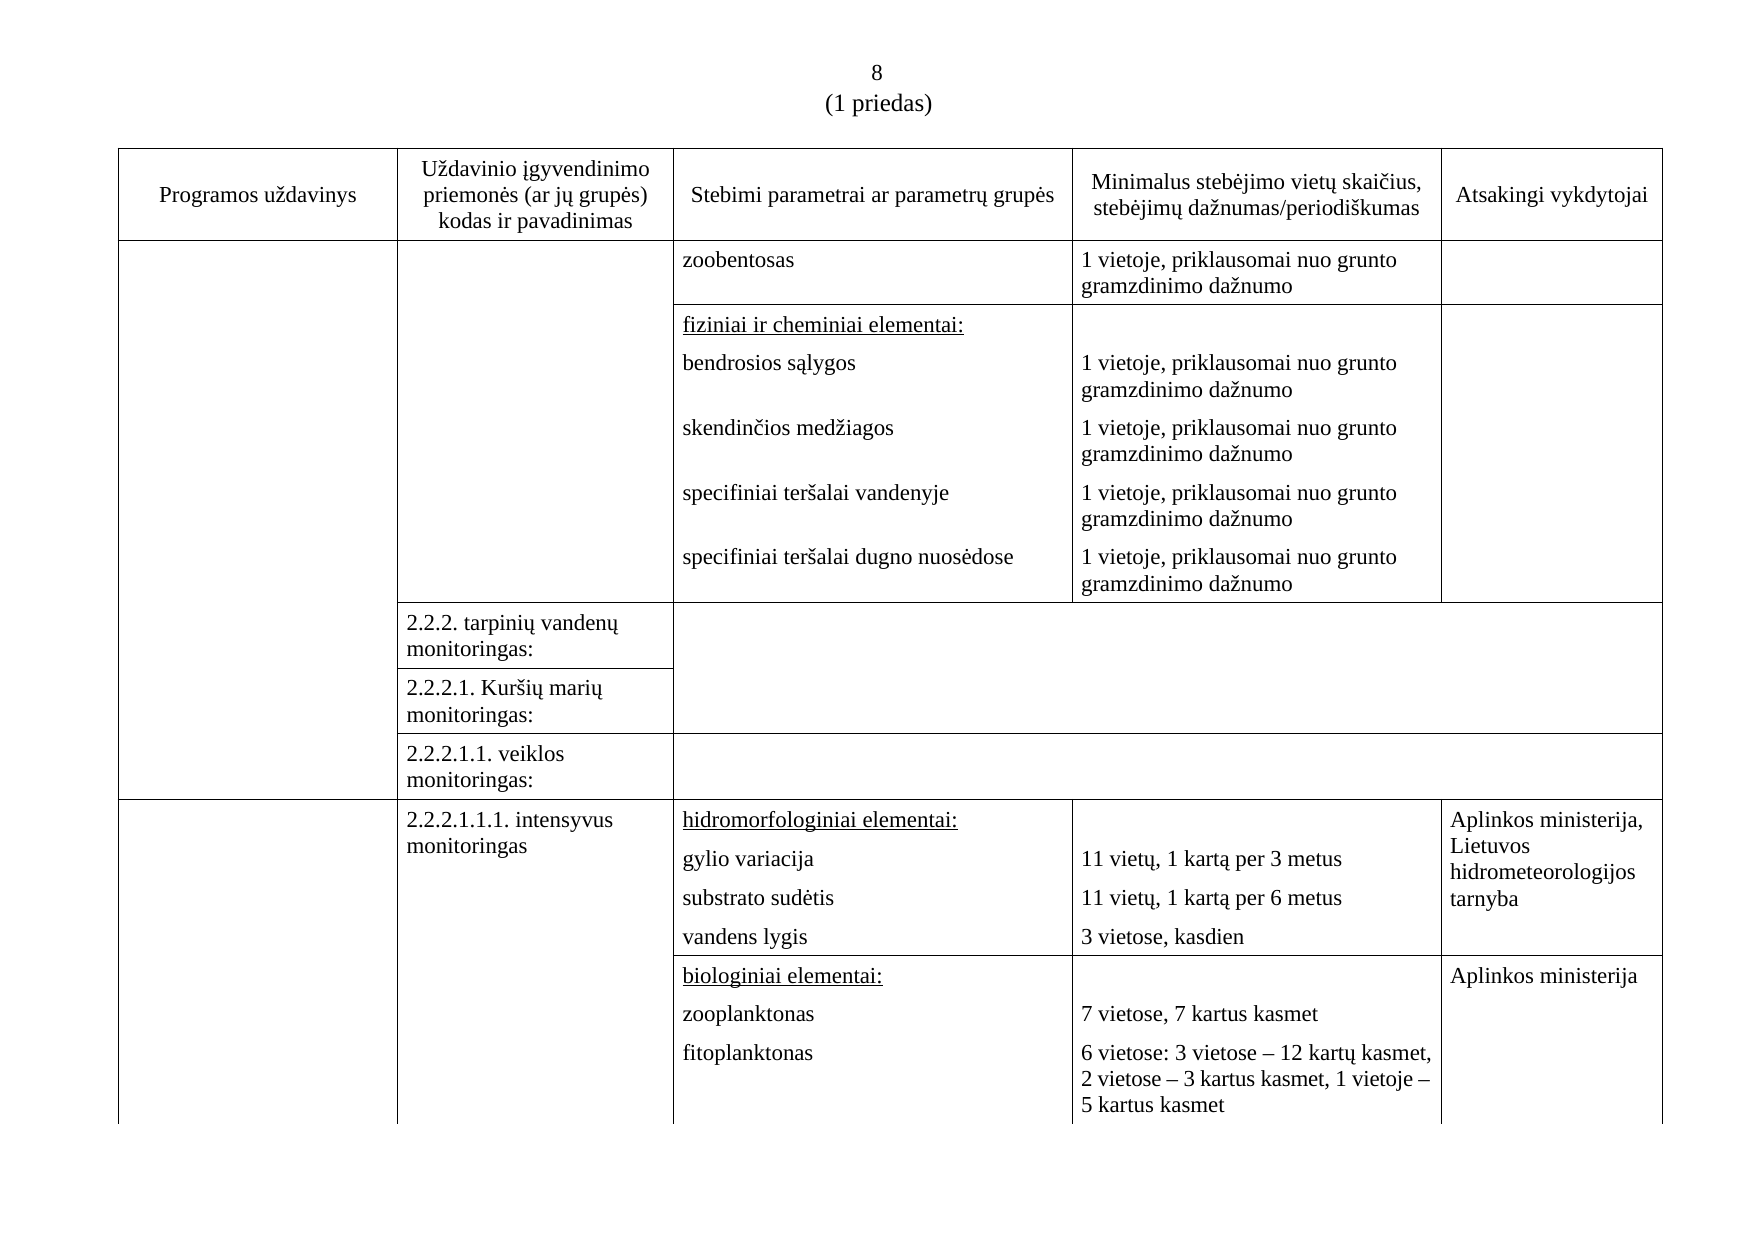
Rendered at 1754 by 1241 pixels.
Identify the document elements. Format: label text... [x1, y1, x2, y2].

table_cell [1441, 603, 1662, 667]
table_cell [674, 603, 1072, 667]
table_cell 1 vietoje, priklausomai nuo grunto gramzdinimo dažnumo [1073, 537, 1441, 602]
table_cell [119, 877, 397, 917]
table_cell [1441, 668, 1662, 733]
table_cell [1442, 917, 1662, 955]
table_cell [398, 877, 673, 917]
table_header Stebimi parametrai ar parametrų grupės [674, 149, 1072, 240]
table_cell [1442, 1033, 1662, 1124]
table_cell [1072, 603, 1441, 667]
table_cell [398, 344, 673, 408]
table_cell [1073, 956, 1441, 994]
table_cell [1441, 734, 1662, 799]
table_cell [1442, 473, 1662, 537]
table_cell [119, 473, 397, 537]
table_cell 2.2.2.1.1. veiklos monitoringas: [398, 734, 673, 799]
table_cell 2.2.2. tarpinių vandenų monitoringas: [398, 603, 673, 667]
table_cell [119, 955, 397, 994]
table_cell Aplinkos ministerija [1442, 956, 1662, 994]
table_cell [119, 838, 397, 877]
table_cell [119, 733, 397, 799]
table_cell fiziniai ir cheminiai elementai: [674, 305, 1072, 343]
table_cell [398, 473, 673, 537]
table_cell [674, 734, 1072, 799]
table_header Uždavinio įgyvendinimo priemonės (ar jų grupės) kodas ir pavadinimas [398, 149, 673, 240]
table_cell [119, 344, 397, 408]
table_cell 7 vietose, 7 kartus kasmet [1073, 995, 1441, 1033]
table_cell [674, 668, 1072, 733]
table_cell 2.2.2.1. Kuršių marių monitoringas: [398, 669, 673, 733]
table_cell biologiniai elementai: [674, 956, 1072, 994]
table_cell [398, 995, 673, 1033]
table_cell skendinčios medžiagos [674, 408, 1072, 473]
table_cell gylio variacija [674, 838, 1072, 877]
table_cell hidromorfologiniai elementai: [674, 800, 1072, 838]
table_cell [119, 241, 397, 304]
table_cell substrato sudėtis [674, 877, 1072, 917]
table_cell 3 vietose, kasdien [1073, 917, 1441, 955]
table_cell [1442, 408, 1662, 473]
table_cell 2.2.2.1.1.1. intensyvus monitoringas [398, 800, 673, 877]
table_cell [119, 537, 397, 602]
table_cell 1 vietoje, priklausomai nuo grunto gramzdinimo dažnumo [1073, 408, 1441, 473]
table_cell 1 vietoje, priklausomai nuo grunto gramzdinimo dažnumo [1073, 344, 1441, 408]
table_cell [398, 917, 673, 955]
table_cell 11 vietų, 1 kartą per 3 metus [1073, 838, 1441, 877]
table_cell zoobentosas [674, 241, 1072, 304]
table_cell specifiniai teršalai vandenyje [674, 473, 1072, 537]
table_cell zooplanktonas [674, 995, 1072, 1033]
table_cell [119, 602, 397, 667]
table_cell 1 vietoje, priklausomai nuo grunto gramzdinimo dažnumo [1073, 473, 1441, 537]
table_cell [1073, 305, 1441, 343]
table_cell fitoplanktonas [674, 1033, 1072, 1124]
table_cell [1442, 995, 1662, 1033]
table_cell [1072, 734, 1441, 799]
table_header Atsakingi vykdytojai [1442, 149, 1662, 240]
table_cell [119, 917, 397, 955]
table_cell [398, 241, 673, 304]
table_cell 6 vietose: 3 vietose – 12 kartų kasmet, 2 vietose – 3 kartus kasmet, 1 vietoje – 5 kartus kasmet [1073, 1033, 1441, 1124]
table_cell bendrosios sąlygos [674, 344, 1072, 408]
table_cell [119, 800, 397, 838]
table_cell [1442, 305, 1662, 343]
table_header Minimalus stebėjimo vietų skaičius, stebėjimų dažnumas/periodiškumas [1073, 149, 1441, 240]
table_cell 1 vietoje, priklausomai nuo grunto gramzdinimo dažnumo [1073, 241, 1441, 304]
table_cell [1072, 668, 1441, 733]
table_cell [119, 995, 397, 1033]
table_cell [1442, 241, 1662, 304]
table_cell [119, 304, 397, 343]
table_cell [119, 668, 397, 733]
table_cell [1442, 537, 1662, 602]
table_cell [398, 1033, 673, 1124]
table_cell [398, 304, 673, 343]
table_cell [1442, 344, 1662, 408]
table_cell [398, 955, 673, 994]
table_header Programos uždavinys [119, 149, 397, 240]
table_cell [119, 1033, 397, 1124]
table_cell [119, 408, 397, 473]
table_cell [1073, 800, 1441, 838]
table_cell 11 vietų, 1 kartą per 6 metus [1073, 877, 1441, 917]
table_cell Aplinkos ministerija, Lietuvos hidrometeorologijos tarnyba [1442, 800, 1662, 917]
table_cell specifiniai teršalai dugno nuosėdose [674, 537, 1072, 602]
table_cell [398, 408, 673, 473]
table_cell [398, 537, 673, 602]
table_cell vandens lygis [674, 917, 1072, 955]
